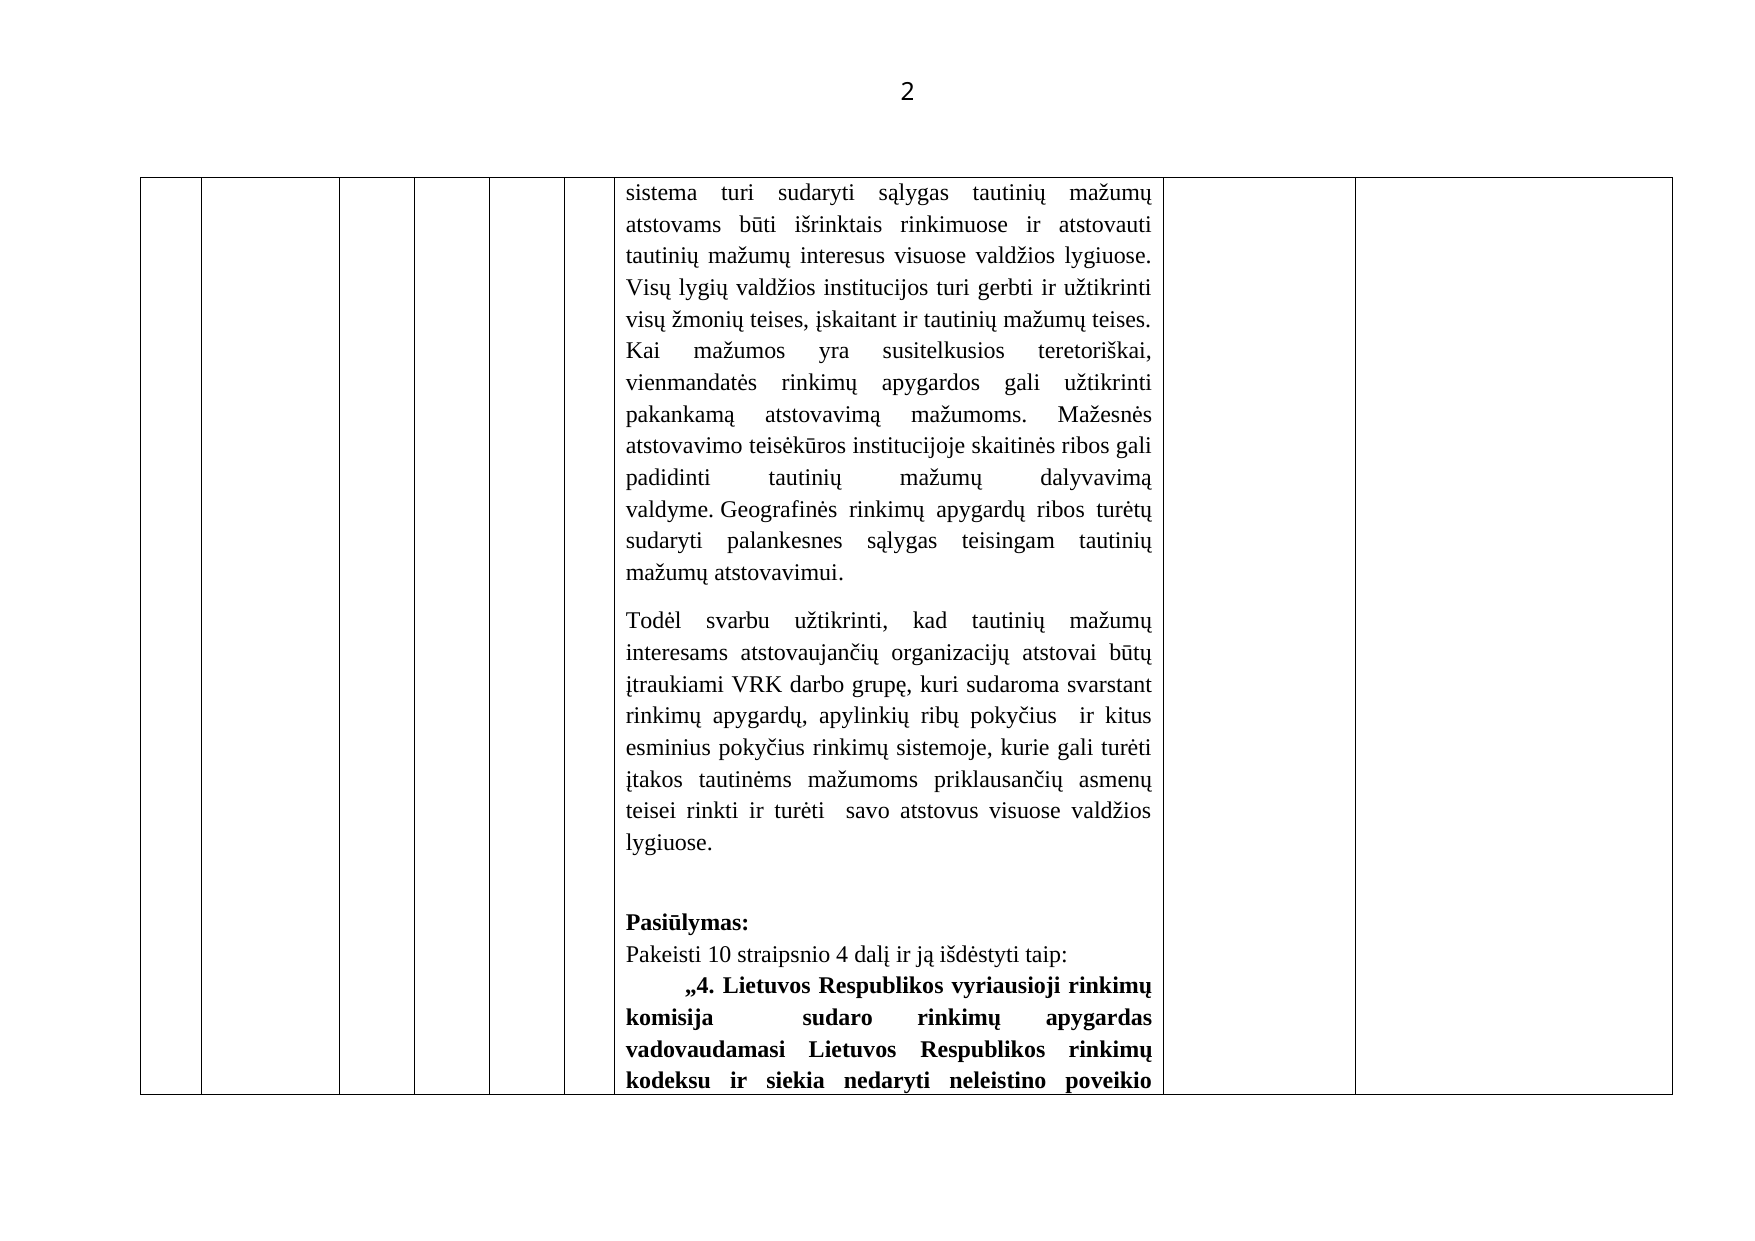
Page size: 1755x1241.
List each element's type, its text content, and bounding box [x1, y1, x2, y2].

table_cell [202, 178, 339, 1094]
table_cell [1356, 178, 1672, 1094]
table_cell [490, 178, 564, 1094]
table_cell [565, 178, 614, 1094]
table_cell [340, 178, 414, 1094]
table_cell [415, 178, 489, 1094]
table_cell sistema turi sudaryti sąlygas tautinių mažumų atstovams būti išrinktais rinkimuose ir atstovauti tautinių mažumų interesus visuose valdžios lygiuose. Visų lygių valdžios institucijos turi gerbti ir užtikrinti visų žmonių teises, įskaitant ir tautinių mažumų teises. Kai mažumos yra susitelkusios teretoriškai, vienmandatės rinkimų apygardos gali užtikrinti pakankamą atstovavimą mažumoms. Mažesnės atstovavimo teisėkūros institucijoje skaitinės ribos gali padidinti tautinių mažumų dalyvavimą valdyme. Geografinės rinkimų apygardų ribos turėtų sudaryti palankesnes sąlygas teisingam tautinių mažumų atstovavimui. Todėl svarbu užtikrinti, kad tautinių mažumų interesams atstovaujančių organizacijų atstovai būtų įtraukiami VRK darbo grupę, kuri sudaroma svarstant rinkimų apygardų, apylinkių ribų pokyčius ir kitus esminius pokyčius rinkimų sistemoje, kurie gali turėti įtakos tautinėms mažumoms priklausančių asmenų teisei rinkti ir turėti savo atstovus visuose valdžios lygiuose. Pasiūlymas: Pakeisti 10 straipsnio 4 dalį ir ją išdėstyti taip: „4. Lietuvos Respublikos vyriausioji rinkimų komisija sudaro rinkimų apygardas vadovaudamasi Lietuvos Respublikos rinkimų kodeksu ir siekia nedaryti neleistino poveikio [615, 178, 1163, 1094]
table_cell [1164, 178, 1355, 1094]
table_cell [141, 178, 201, 1094]
